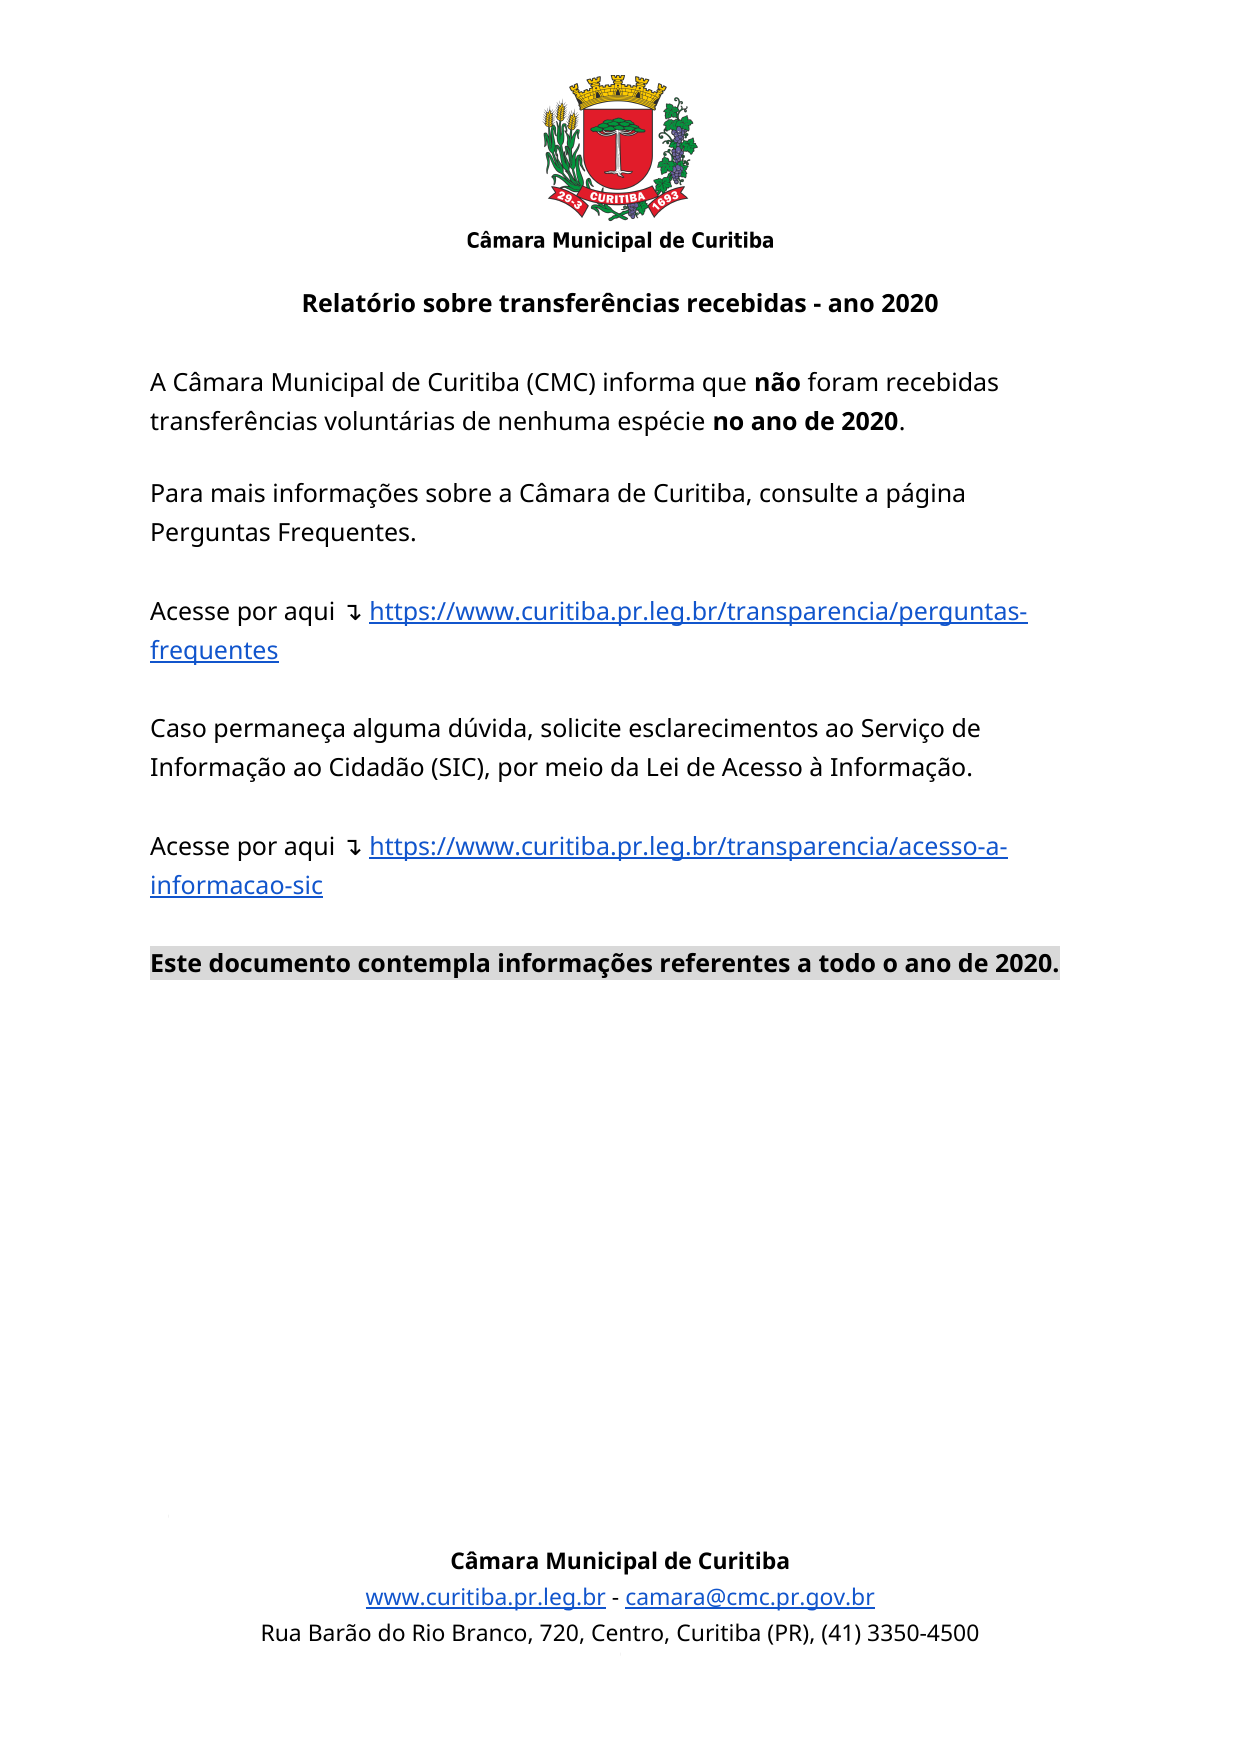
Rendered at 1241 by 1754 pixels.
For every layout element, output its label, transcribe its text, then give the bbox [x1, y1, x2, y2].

text Caso permaneça alguma dúvida, solicite esclarecimentos ao Serviço de Informação ao Cidadão (SIC), por meio da Lei de Acesso à Informação. [150, 711, 1090, 784]
text A Câmara Municipal de Curitiba (CMC) informa que não foram recebidas transferências voluntárias de nenhuma espécie no ano de 2020. [150, 364, 1090, 437]
text Relatório sobre transferências recebidas - ano 2020 [150, 252, 1090, 320]
text Este documento contempla informações referentes a todo o ano de 2020. [150, 946, 1090, 1058]
text Acesse por aqui ↴ https://www.curitiba.pr.leg.br/transparencia/acesso-a-informacao-sic [150, 828, 1090, 901]
picture [467, 75, 773, 252]
text Para mais informações sobre a Câmara de Curitiba, consulte a página Perguntas Frequentes. [150, 476, 1090, 549]
text Acesse por aqui ↴ https://www.curitiba.pr.leg.br/transparencia/perguntas-frequentes [150, 593, 1090, 666]
